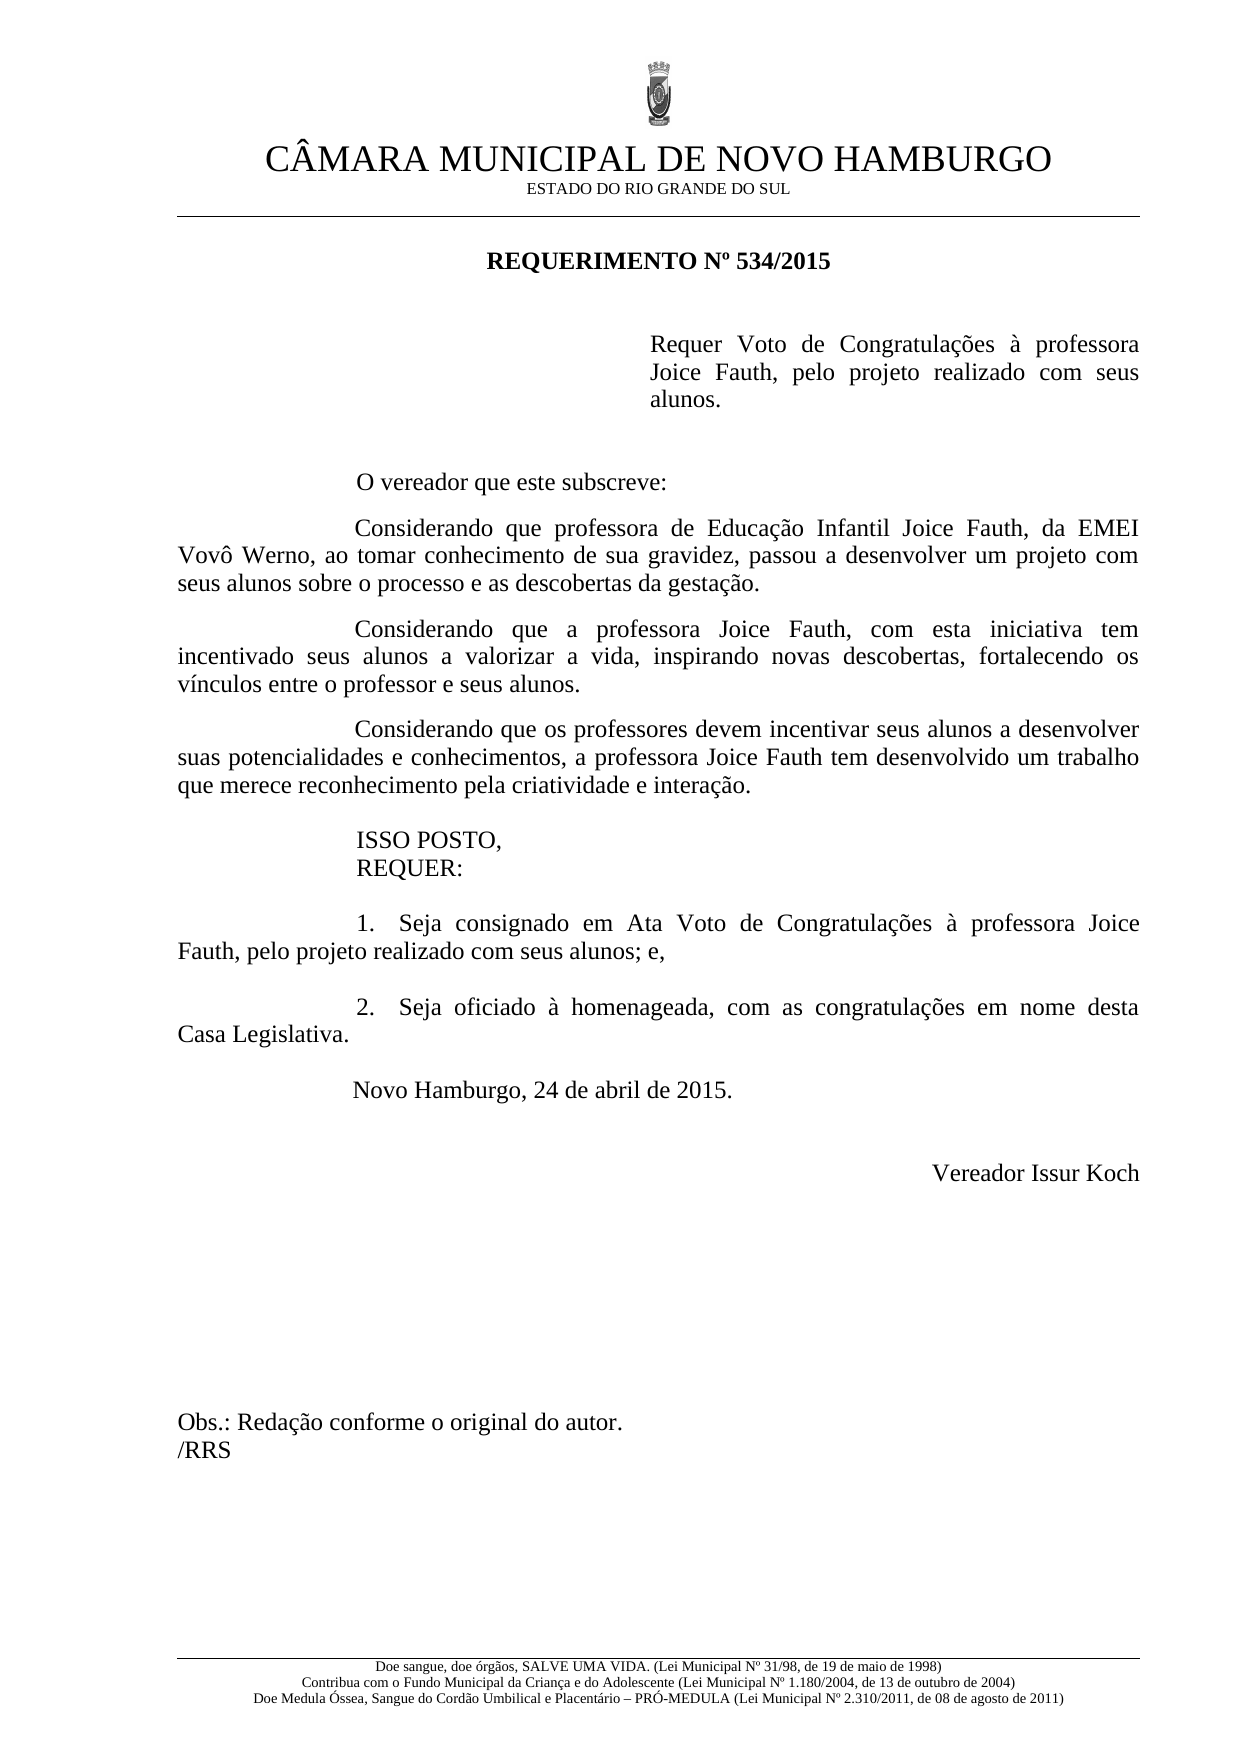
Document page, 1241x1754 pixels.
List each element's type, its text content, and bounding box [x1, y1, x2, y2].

text Obs.: Redação conforme o original do autor. [177, 1408, 1140, 1436]
text Considerando que os professores devem incentivar seus alunos a desenvolver suas potencialidades e conhecimentos, a professora Joice Fauth tem desenvolvido um trabalho que merece reconhecimento pela criatividade e interação. [177, 716, 1140, 799]
text /RRS [177, 1436, 1140, 1464]
text Requer Voto de Congratulações à professora Joice Fauth, pelo projeto realizado com seus alunos. [650, 330, 1140, 413]
text Considerando que a professora Joice Fauth, com esta iniciativa tem incentivado seus alunos a valorizar a vida, inspirando novas descobertas, fortalecendo os vínculos entre o professor e seus alunos. [177, 615, 1140, 698]
text Considerando que professora de Educação Infantil Joice Fauth, da EMEI Vovô Werno, ao tomar conhecimento de sua gravidez, passou a desenvolver um projeto com seus alunos sobre o processo e as descobertas da gestação. [177, 514, 1140, 597]
text O vereador que este subscreve: [177, 468, 1140, 496]
text ISSO POSTO, [356, 826, 1140, 854]
list Novo Hamburgo, 24 de abril de 2015. [177, 1076, 1140, 1103]
list Seja consignado em Ata Voto de Congratulações à professora Joice Fauth, pelo projeto realizado com seus alunos; e, [177, 909, 1140, 965]
text Vereador Issur Koch [177, 1159, 1140, 1187]
list Seja oficiado à homenageada, com as congratulações em nome desta Casa Legislativa. [177, 993, 1140, 1048]
text REQUERIMENTO Nº 534/2015 [177, 247, 1140, 274]
text REQUER: [356, 854, 1140, 882]
